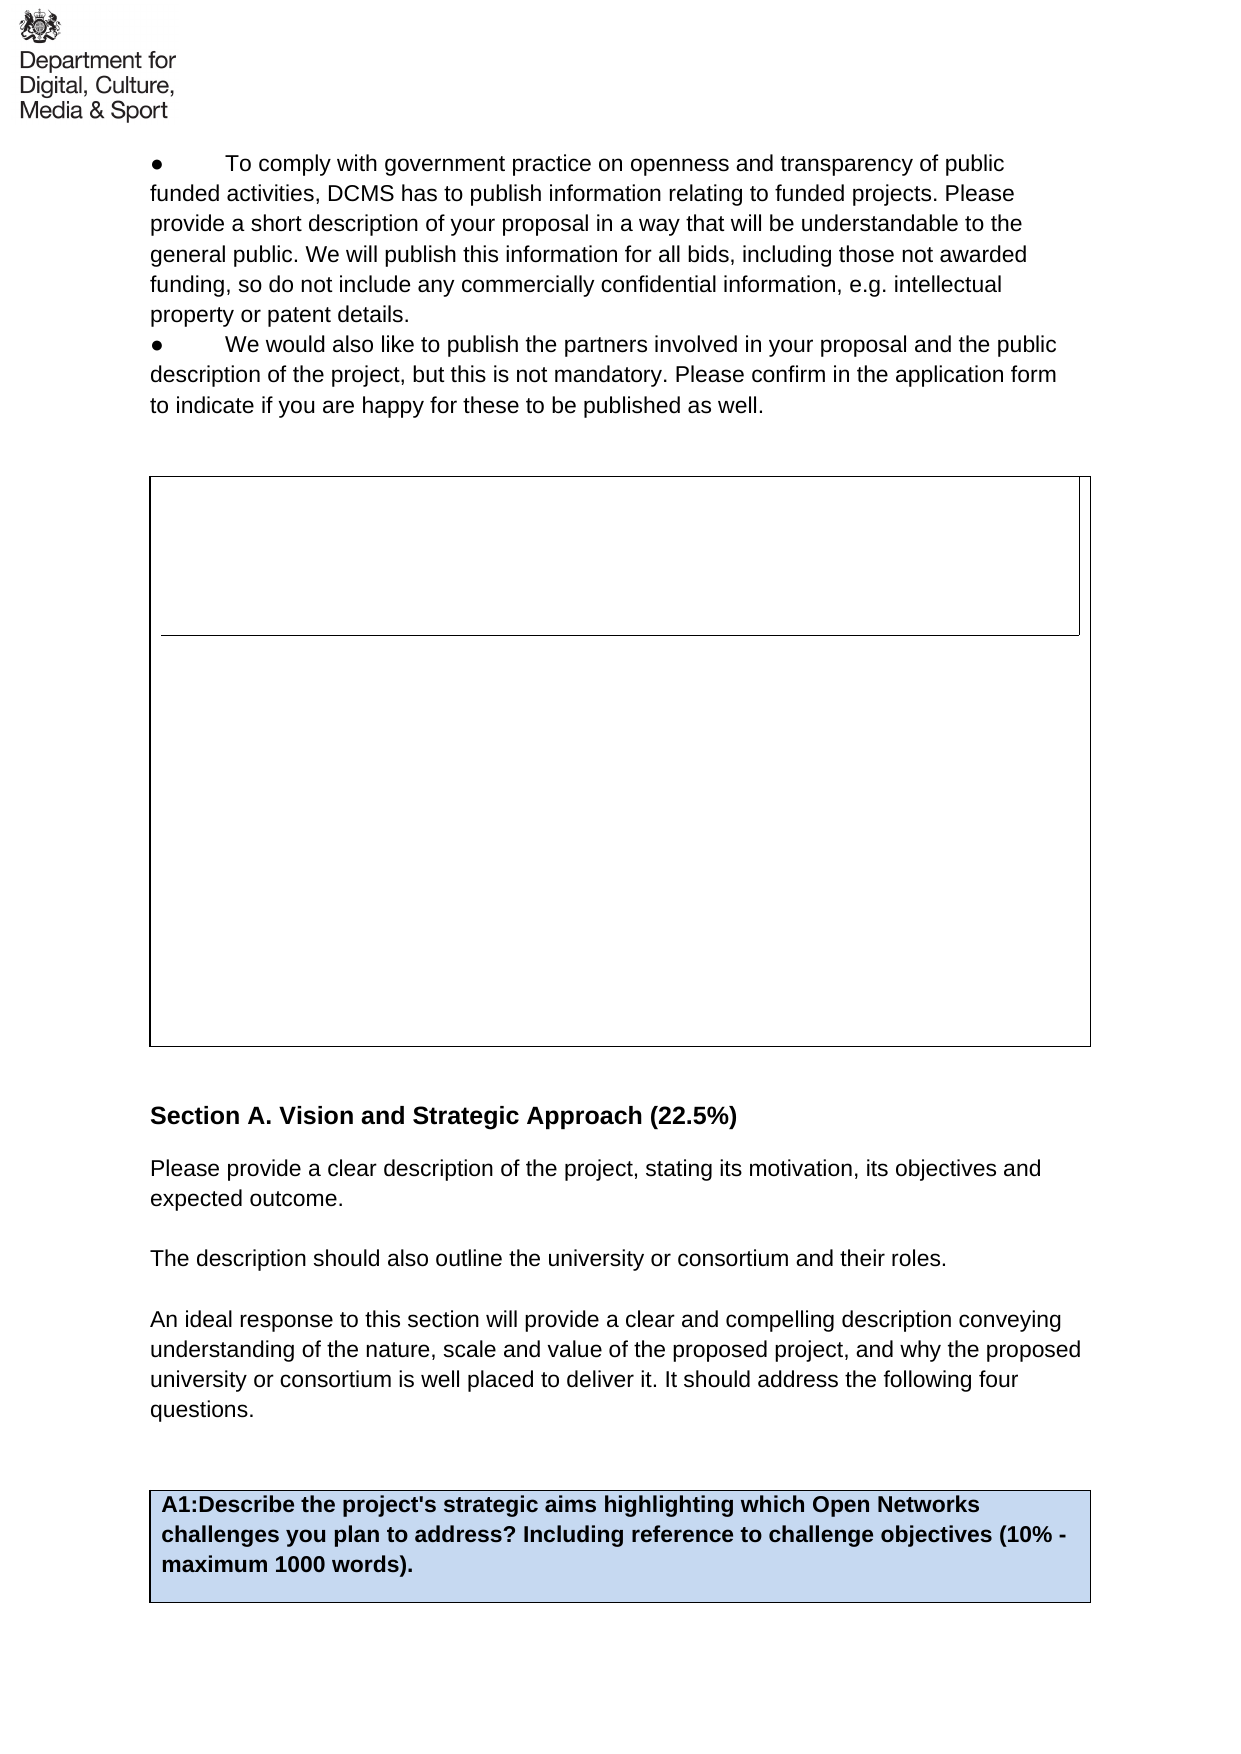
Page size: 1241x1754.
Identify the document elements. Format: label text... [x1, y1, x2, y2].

subtitle Section A. Vision and Strategic Approach (22.5%) [150, 1101, 1091, 1129]
table_header [151, 477, 1090, 1046]
list To comply with government practice on openness and transparency of public funded activities, DCMS has to publish information relating to funded projects. Please provide a short description of your proposal in a way that will be understandable to the general public. We will publish this information for all bids, including those not awarded funding, so do not include any commercially confidential information, e.g. intellectual property or patent details. [150, 150, 1074, 327]
table_header A1:Describe the project's strategic aims highlighting which Open Networks challenges you plan to address? Including reference to challenge objectives (10% - maximum 1000 words). [151, 1491, 1090, 1602]
text An ideal response to this section will provide a clear and compelling description conveying understanding of the nature, scale and value of the proposed project, and why the proposed university or consortium is well placed to deliver it. It should address the following four questions. [150, 1306, 1091, 1423]
list We would also like to publish the partners involved in your proposal and the public description of the project, but this is not mandatory. Please confirm in the application form to indicate if you are happy for these to be published as well. [150, 331, 1074, 418]
text The description should also outline the university or consortium and their roles. [150, 1245, 1091, 1272]
text Please provide a clear description of the project, stating its motivation, its objectives and expected outcome. [150, 1154, 1091, 1211]
